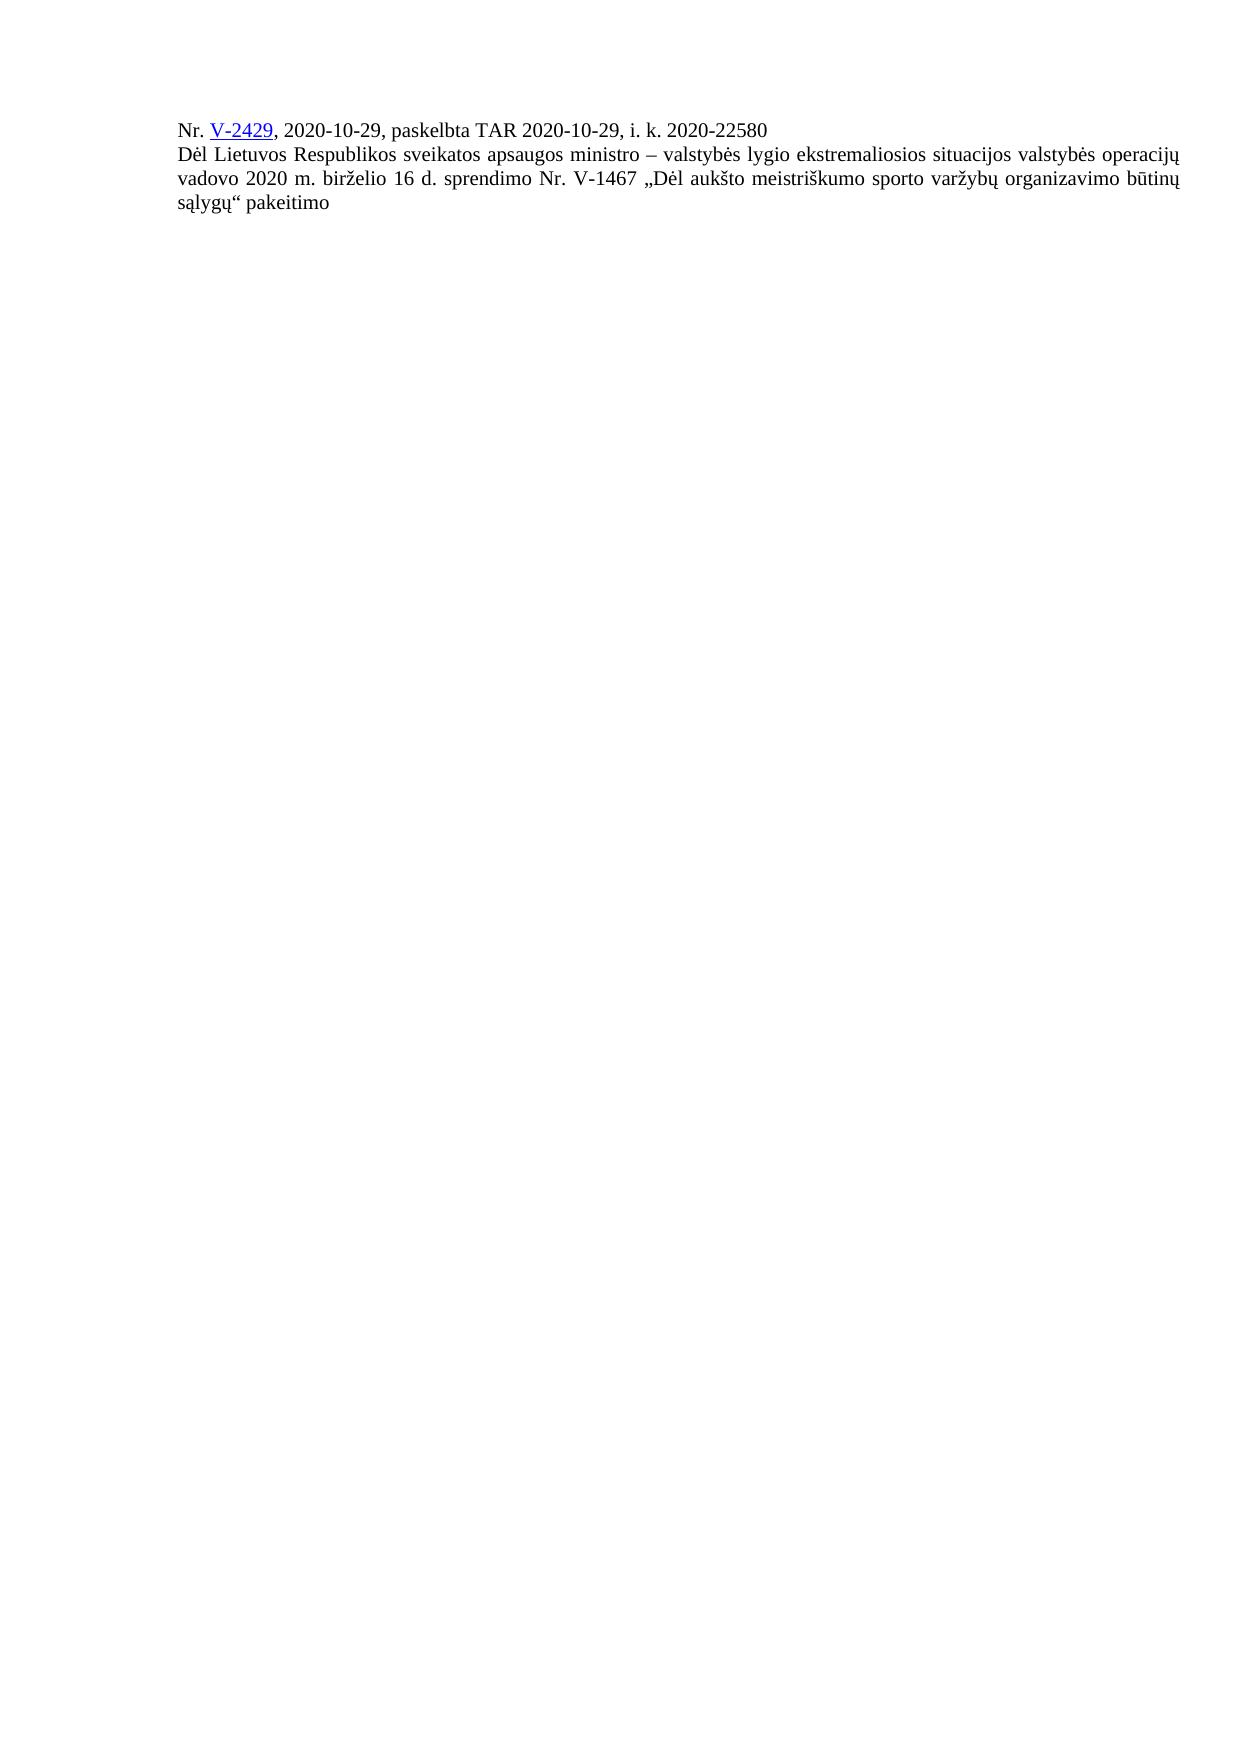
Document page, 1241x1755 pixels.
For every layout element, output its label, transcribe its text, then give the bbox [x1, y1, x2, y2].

text Nr. V-2429, 2020-10-29, paskelbta TAR 2020-10-29, i. k. 2020-22580 [177, 118, 1181, 142]
text Dėl Lietuvos Respublikos sveikatos apsaugos ministro – valstybės lygio ekstremaliosios situacijos valstybės operacijų vadovo 2020 m. birželio 16 d. sprendimo Nr. V-1467 „Dėl aukšto meistriškumo sporto varžybų organizavimo būtinų sąlygų“ pakeitimo [177, 142, 1181, 214]
